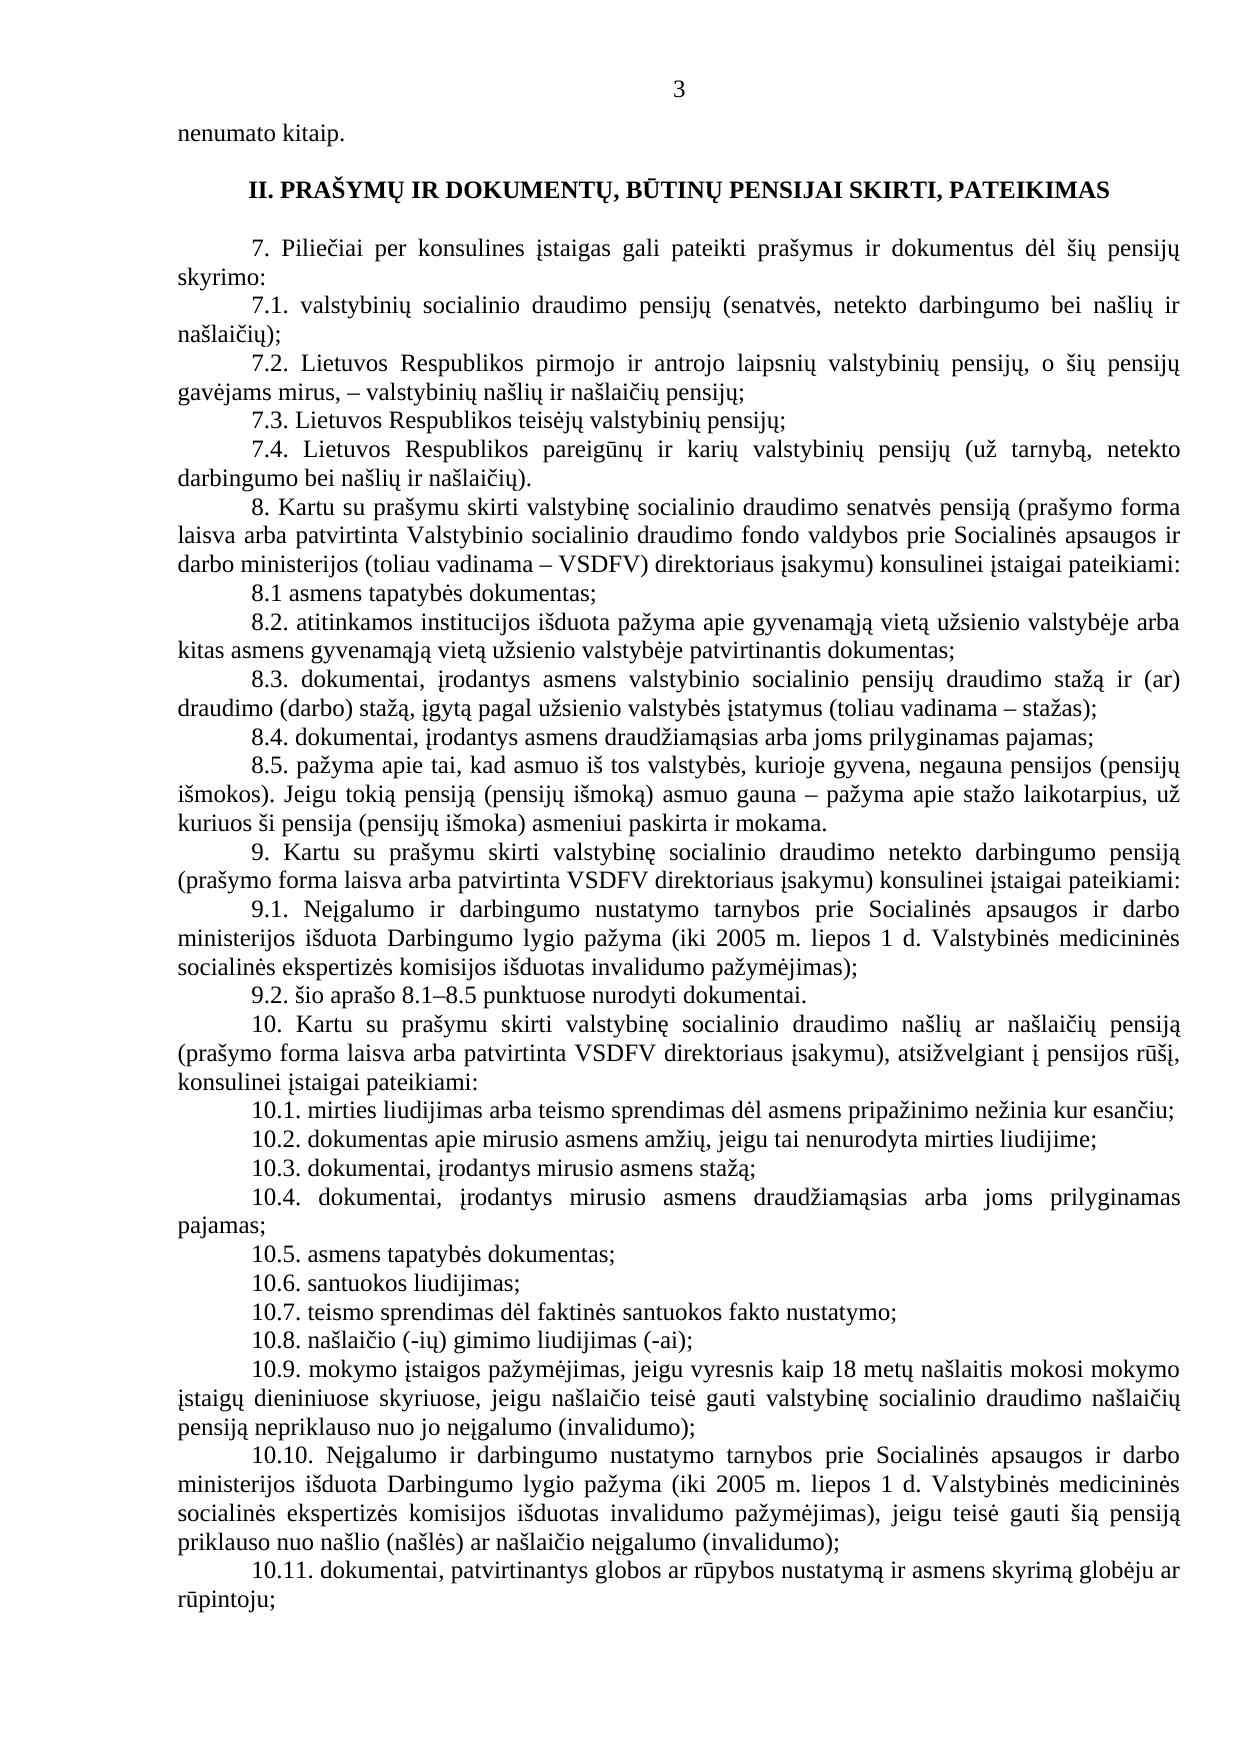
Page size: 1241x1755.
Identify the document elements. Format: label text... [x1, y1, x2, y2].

text 10.11. dokumentai, patvirtinantys globos ar rūpybos nustatymą ir asmens skyrimą globėju ar rūpintoju; [177, 1556, 1181, 1613]
text 7.2. Lietuvos Respublikos pirmojo ir antrojo laipsnių valstybinių pensijų, o šių pensijų gavėjams mirus, – valstybinių našlių ir našlaičių pensijų; [177, 348, 1181, 406]
text II. PRAŠYMŲ IR DOKUMENTŲ, BŪTINŲ PENSIJAI SKIRTI, PATEIKIMAS [177, 176, 1181, 204]
text 8.3. dokumentai, įrodantys asmens valstybinio socialinio pensijų draudimo stažą ir (ar) draudimo (darbo) stažą, įgytą pagal užsienio valstybės įstatymus (toliau vadinama – stažas); [177, 664, 1181, 722]
text 8.4. dokumentai, įrodantys asmens draudžiamąsias arba joms prilyginamas pajamas; [177, 722, 1181, 751]
text 10. Kartu su prašymu skirti valstybinę socialinio draudimo našlių ar našlaičių pensiją (prašymo forma laisva arba patvirtinta VSDFV direktoriaus įsakymu), atsižvelgiant į pensijos rūšį, konsulinei įstaigai pateikiami: [177, 1009, 1181, 1096]
text 8.2. atitinkamos institucijos išduota pažyma apie gyvenamąją vietą užsienio valstybėje arba kitas asmens gyvenamąją vietą užsienio valstybėje patvirtinantis dokumentas; [177, 607, 1181, 664]
text 10.2. dokumentas apie mirusio asmens amžių, jeigu tai nenurodyta mirties liudijime; [177, 1124, 1181, 1153]
text 10.8. našlaičio (-ių) gimimo liudijimas (-ai); [177, 1326, 1181, 1354]
text 10.7. teismo sprendimas dėl faktinės santuokos fakto nustatymo; [177, 1297, 1181, 1326]
text 7.3. Lietuvos Respublikos teisėjų valstybinių pensijų; [177, 406, 1181, 434]
text 10.3. dokumentai, įrodantys mirusio asmens stažą; [177, 1153, 1181, 1182]
text 8.5. pažyma apie tai, kad asmuo iš tos valstybės, kurioje gyvena, negauna pensijos (pensijų išmokos). Jeigu tokią pensiją (pensijų išmoką) asmuo gauna – pažyma apie stažo laikotarpius, už kuriuos ši pensija (pensijų išmoka) asmeniui paskirta ir mokama. [177, 751, 1181, 837]
text 9. Kartu su prašymu skirti valstybinę socialinio draudimo netekto darbingumo pensiją (prašymo forma laisva arba patvirtinta VSDFV direktoriaus įsakymu) konsulinei įstaigai pateikiami: [177, 837, 1181, 894]
text 7. Piliečiai per konsulines įstaigas gali pateikti prašymus ir dokumentus dėl šių pensijų skyrimo: [177, 233, 1181, 291]
text 10.1. mirties liudijimas arba teismo sprendimas dėl asmens pripažinimo nežinia kur esančiu; [177, 1096, 1181, 1124]
text 8.1 asmens tapatybės dokumentas; [177, 578, 1181, 607]
text 10.4. dokumentai, įrodantys mirusio asmens draudžiamąsias arba joms prilyginamas pajamas; [177, 1182, 1181, 1239]
text 10.10. Neįgalumo ir darbingumo nustatymo tarnybos prie Socialinės apsaugos ir darbo ministerijos išduota Darbingumo lygio pažyma (iki 2005 m. liepos 1 d. Valstybinės medicininės socialinės ekspertizės komisijos išduotas invalidumo pažymėjimas), jeigu teisė gauti šią pensiją priklauso nuo našlio (našlės) ar našlaičio neįgalumo (invalidumo); [177, 1441, 1181, 1556]
text 7.1. valstybinių socialinio draudimo pensijų (senatvės, netekto darbingumo bei našlių ir našlaičių); [177, 291, 1181, 348]
text 9.1. Neįgalumo ir darbingumo nustatymo tarnybos prie Socialinės apsaugos ir darbo ministerijos išduota Darbingumo lygio pažyma (iki 2005 m. liepos 1 d. Valstybinės medicininės socialinės ekspertizės komisijos išduotas invalidumo pažymėjimas); [177, 894, 1181, 981]
text 8. Kartu su prašymu skirti valstybinę socialinio draudimo senatvės pensiją (prašymo forma laisva arba patvirtinta Valstybinio socialinio draudimo fondo valdybos prie Socialinės apsaugos ir darbo ministerijos (toliau vadinama – VSDFV) direktoriaus įsakymu) konsulinei įstaigai pateikiami: [177, 492, 1181, 578]
text 7.4. Lietuvos Respublikos pareigūnų ir karių valstybinių pensijų (už tarnybą, netekto darbingumo bei našlių ir našlaičių). [177, 434, 1181, 492]
text 10.9. mokymo įstaigos pažymėjimas, jeigu vyresnis kaip 18 metų našlaitis mokosi mokymo įstaigų dieniniuose skyriuose, jeigu našlaičio teisė gauti valstybinę socialinio draudimo našlaičių pensiją nepriklauso nuo jo neįgalumo (invalidumo); [177, 1354, 1181, 1441]
text nenumato kitaip. [177, 118, 1181, 147]
text 9.2. šio aprašo 8.1–8.5 punktuose nurodyti dokumentai. [177, 981, 1181, 1009]
text 10.6. santuokos liudijimas; [177, 1268, 1181, 1297]
text 10.5. asmens tapatybės dokumentas; [177, 1239, 1181, 1268]
